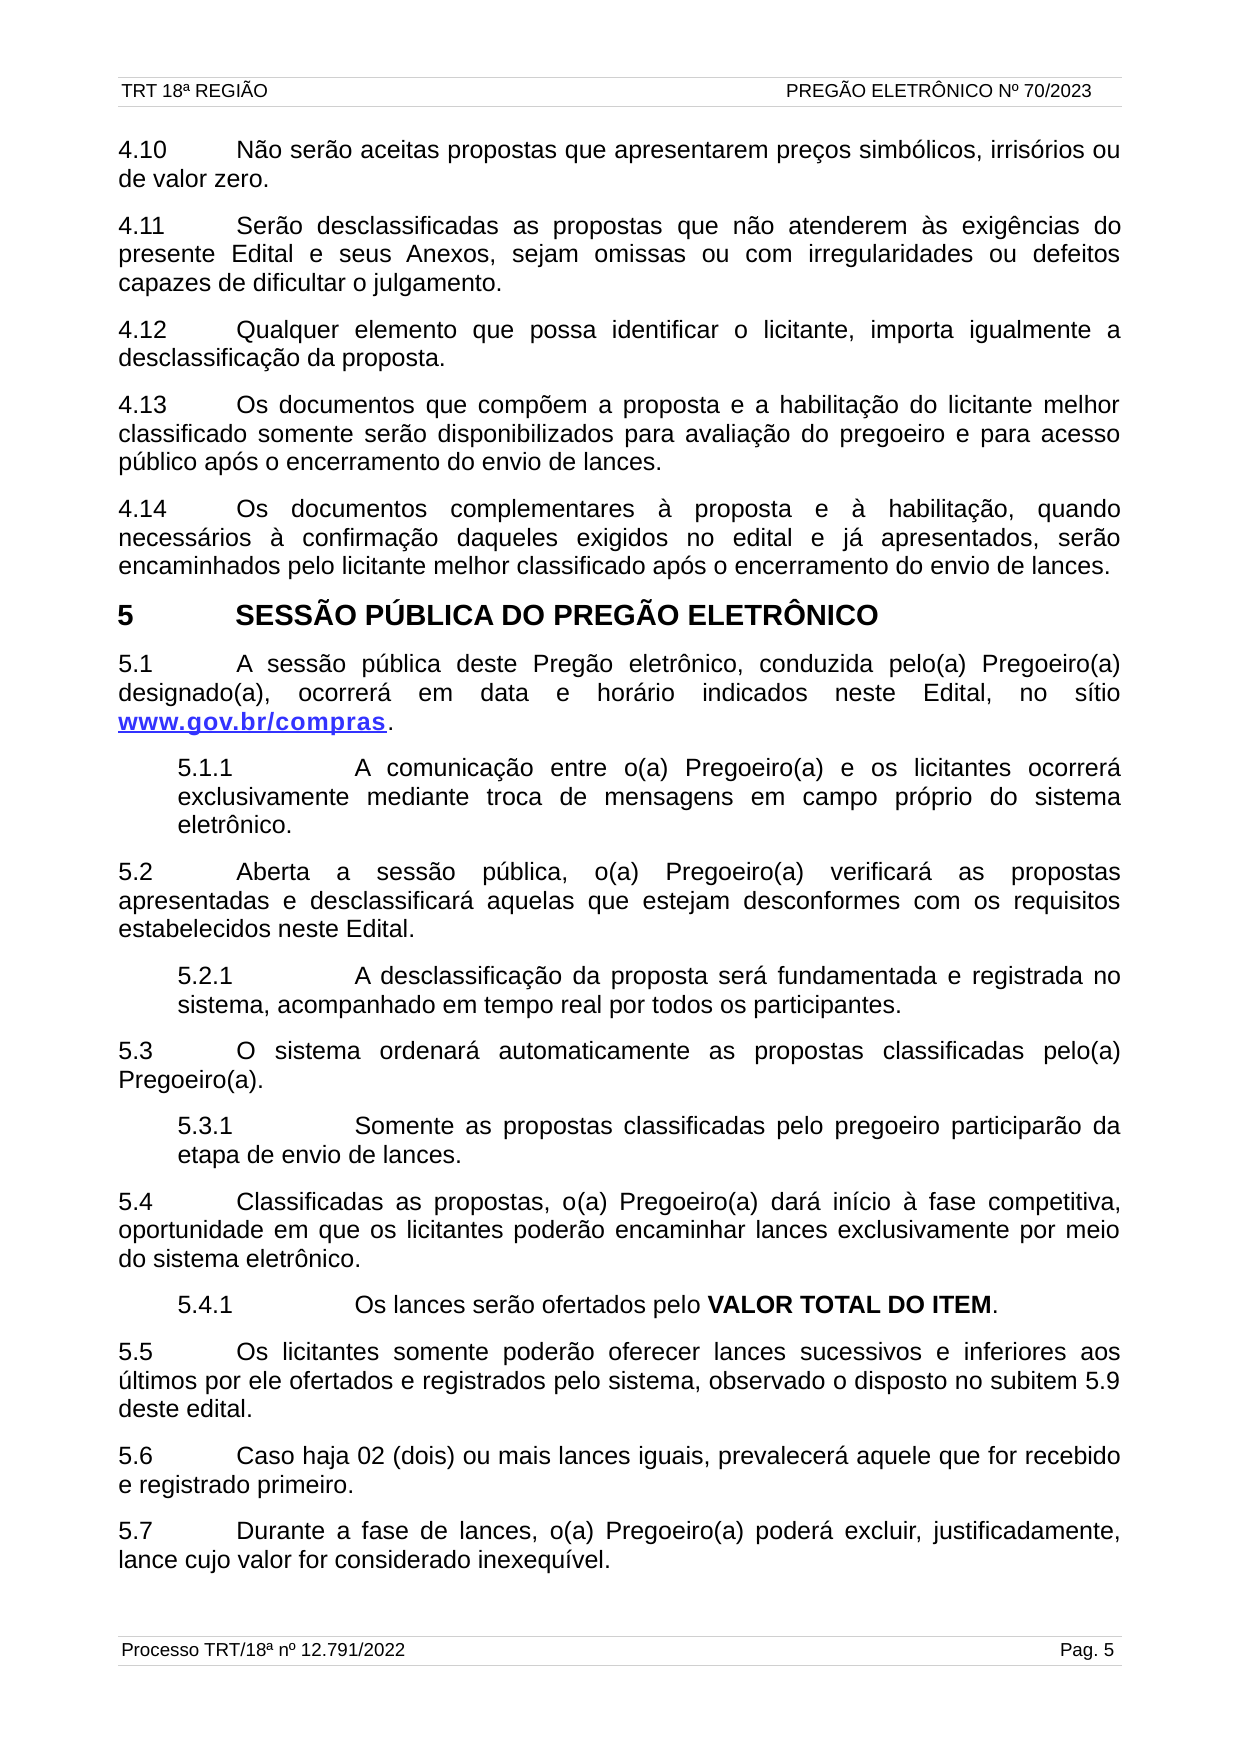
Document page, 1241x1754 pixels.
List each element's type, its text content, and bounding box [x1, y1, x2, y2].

text 5.5 Os licitantes somente poderão oferecer lances sucessivos e inferiores aos últimos por ele ofertados e registrados pelo sistema, observado o disposto no subitem 5.9 deste edital. [118, 1337, 1122, 1423]
text 4.11 Serão desclassificadas as propostas que não atenderem às exigências do presente Edital e seus Anexos, sejam omissas ou com irregularidades ou defeitos capazes de dificultar o julgamento. [118, 211, 1122, 297]
text 5.2.1 A desclassificação da proposta será fundamentada e registrada no sistema, acompanhado em tempo real por todos os participantes. [177, 961, 1122, 1018]
text 5.7 Durante a fase de lances, o(a) Pregoeiro(a) poderá excluir, justificadamente, lance cujo valor for considerado inexequível. [118, 1516, 1122, 1574]
text 5.3.1 Somente as propostas classificadas pelo pregoeiro participarão da etapa de envio de lances. [177, 1111, 1122, 1169]
text 4.14 Os documentos complementares à proposta e à habilitação, quando necessários à confirmação daqueles exigidos no edital e já apresentados, serão encaminhados pelo licitante melhor classificado após o encerramento do envio de lances. [118, 494, 1122, 580]
text 4.10 Não serão aceitas propostas que apresentarem preços simbólicos, irrisórios ou de valor zero. [118, 136, 1122, 193]
text 5.1 A sessão pública deste Pregão eletrônico, conduzida pelo(a) Pregoeiro(a) designado(a), ocorrerá em data e horário indicados neste Edital, no sítio www.gov.br/compras. [118, 649, 1122, 735]
text 5.1.1 A comunicação entre o(a) Pregoeiro(a) e os licitantes ocorrerá exclusivamente mediante troca de mensagens em campo próprio do sistema eletrônico. [177, 753, 1122, 839]
text 4.13 Os documentos que compõem a proposta e a habilitação do licitante melhor classificado somente serão disponibilizados para avaliação do pregoeiro e para acesso público após o encerramento do envio de lances. [118, 390, 1122, 476]
text 5.2 Aberta a sessão pública, o(a) Pregoeiro(a) verificará as propostas apresentadas e desclassificará aquelas que estejam desconformes com os requisitos estabelecidos neste Edital. [118, 857, 1122, 943]
text 5.4 Classificadas as propostas, o(a) Pregoeiro(a) dará início à fase competitiva, oportunidade em que os licitantes poderão encaminhar lances exclusivamente por meio do sistema eletrônico. [118, 1187, 1122, 1273]
text 5.3 O sistema ordenará automaticamente as propostas classificadas pelo(a) Pregoeiro(a). [118, 1036, 1122, 1094]
text 5.4.1 Os lances serão ofertados pelo VALOR TOTAL DO ITEM. [177, 1291, 1122, 1319]
text 5.6 Caso haja 02 (dois) ou mais lances iguais, prevalecerá aquele que for recebido e registrado primeiro. [118, 1441, 1122, 1498]
text 5 SESSÃO PÚBLICA DO PREGÃO ELETRÔNICO [117, 598, 1122, 631]
list 4.12 Qualquer elemento que possa identificar o licitante, importa igualmente a desclassificação da proposta. [118, 315, 1122, 372]
